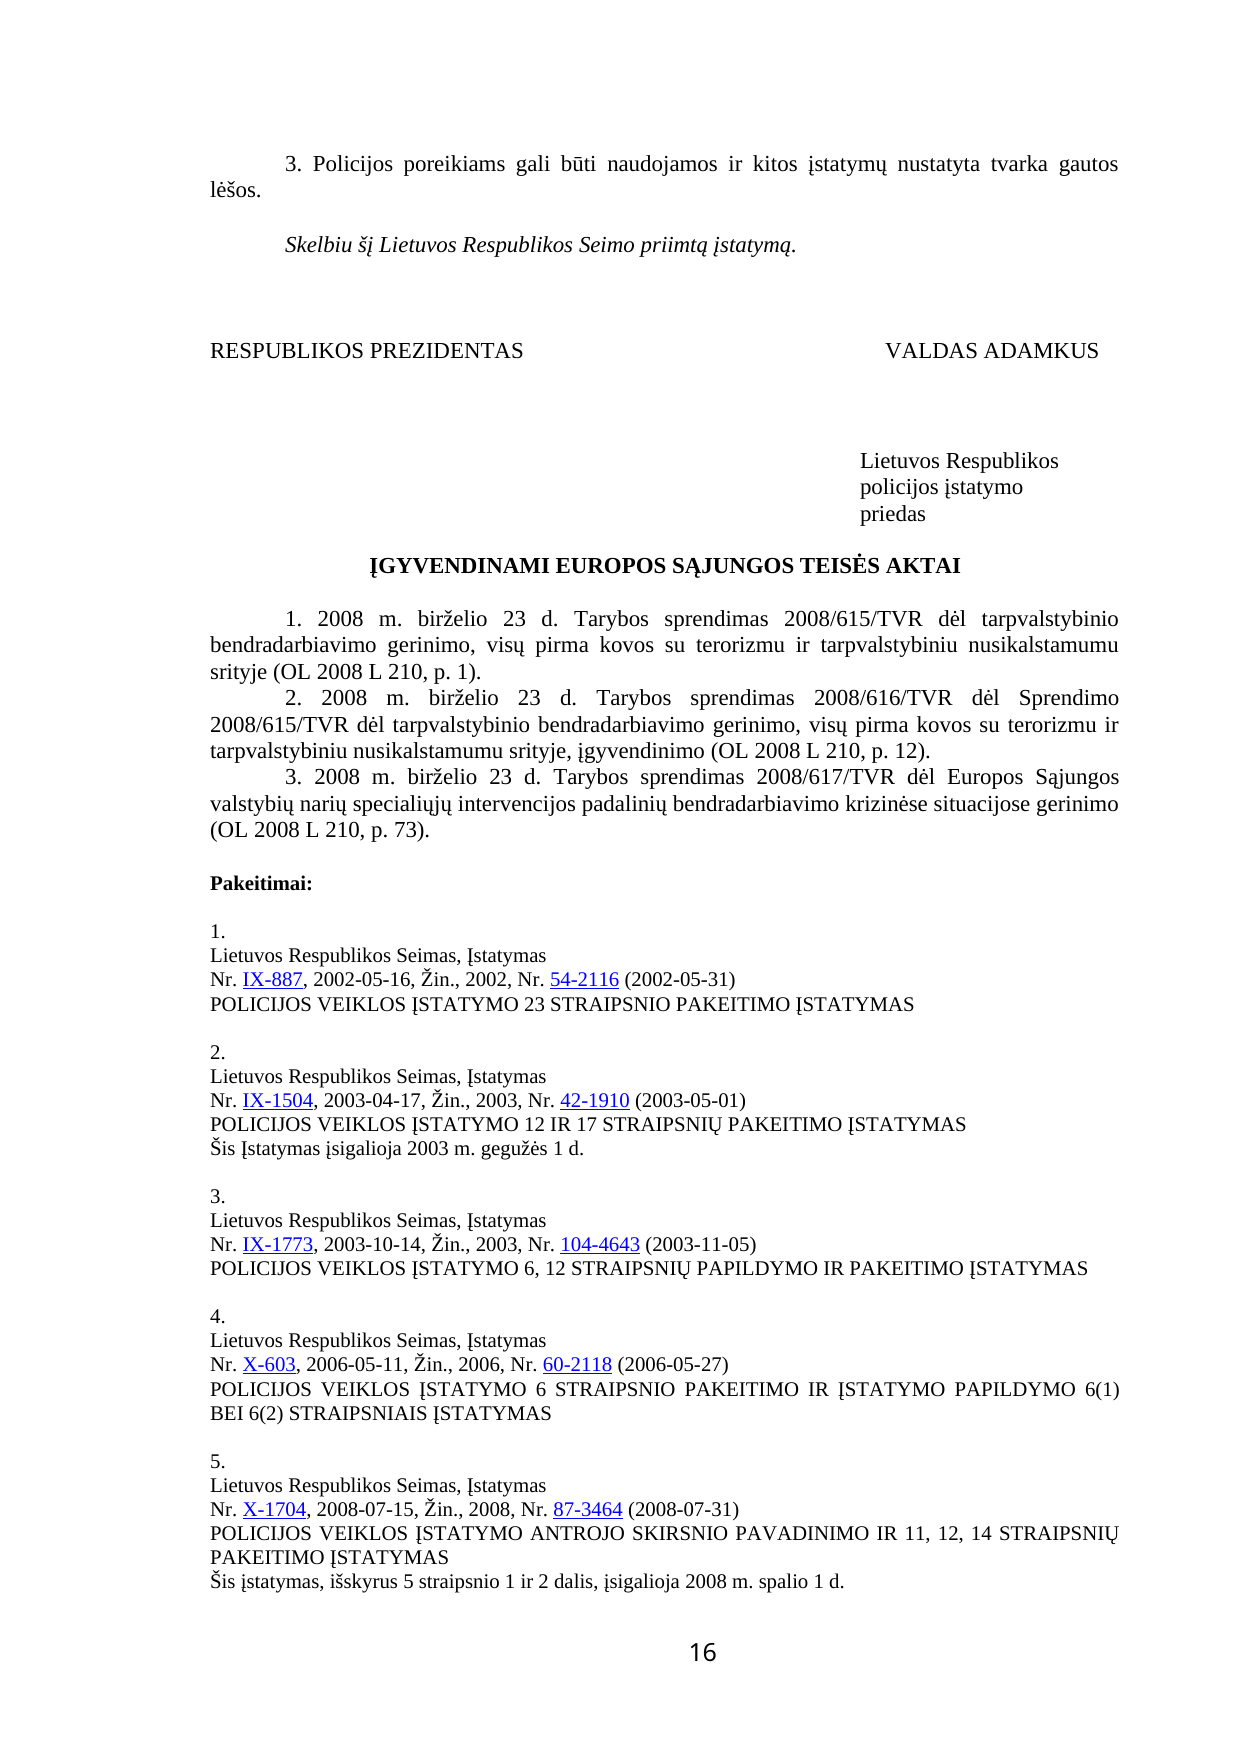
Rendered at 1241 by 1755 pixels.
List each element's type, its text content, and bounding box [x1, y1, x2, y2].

text Nr. X-603, 2006-05-11, Žin., 2006, Nr. 60-2118 (2006-05-27) [210, 1352, 1120, 1376]
text Nr. X-1704, 2008-07-15, Žin., 2008, Nr. 87-3464 (2008-07-31) [210, 1497, 1120, 1521]
text POLICIJOS VEIKLOS ĮSTATYMO 6 STRAIPSNIO PAKEITIMO IR ĮSTATYMO PAPILDYMO 6(1) BEI 6(2) STRAIPSNIAIS ĮSTATYMAS [210, 1376, 1120, 1424]
text Skelbiu šį Lietuvos Respublikos Seimo priimtą įstatymą. [210, 231, 1120, 258]
text 2. 2008 m. birželio 23 d. Tarybos sprendimas 2008/616/TVR dėl Sprendimo 2008/615/TVR dėl tarpvalstybinio bendradarbiavimo gerinimo, visų pirma kovos su terorizmu ir tarpvalstybiniu nusikalstamumu srityje, įgyvendinimo (OL 2008 L 210, p. 12). [210, 684, 1120, 763]
text ĮGYVENDINAMI EUROPOS SĄJUNGOS TEISĖS AKTAI [210, 552, 1120, 579]
text Šis Įstatymas įsigalioja 2003 m. gegužės 1 d. [210, 1136, 1120, 1160]
text 2. [210, 1039, 1120, 1064]
text 4. [210, 1304, 1120, 1328]
text Lietuvos Respublikos Seimas, Įstatymas [210, 1064, 1120, 1088]
text RESPUBLIKOS PREZIDENTAS VALDAS ADAMKUS [210, 337, 1120, 363]
text priedas [860, 500, 1120, 526]
text 5. [210, 1449, 1120, 1473]
text Nr. IX-1773, 2003-10-14, Žin., 2003, Nr. 104-4643 (2003-11-05) [210, 1232, 1120, 1256]
text Lietuvos Respublikos Seimas, Įstatymas [210, 943, 1120, 967]
text 1. 2008 m. birželio 23 d. Tarybos sprendimas 2008/615/TVR dėl tarpvalstybinio bendradarbiavimo gerinimo, visų pirma kovos su terorizmu ir tarpvalstybiniu nusikalstamumu srityje (OL 2008 L 210, p. 1). [210, 605, 1120, 684]
text POLICIJOS VEIKLOS ĮSTATYMO 6, 12 STRAIPSNIŲ PAPILDYMO IR PAKEITIMO ĮSTATYMAS [210, 1256, 1120, 1280]
text Lietuvos Respublikos [860, 447, 1120, 473]
text Nr. IX-1504, 2003-04-17, Žin., 2003, Nr. 42-1910 (2003-05-01) [210, 1088, 1120, 1112]
text policijos įstatymo [860, 473, 1120, 500]
text 3. Policijos poreikiams gali būti naudojamos ir kitos įstatymų nustatyta tvarka gautos lėšos. [210, 150, 1120, 203]
text 3. 2008 m. birželio 23 d. Tarybos sprendimas 2008/617/TVR dėl Europos Sąjungos valstybių narių specialiųjų intervencijos padalinių bendradarbiavimo krizinėse situacijose gerinimo (OL 2008 L 210, p. 73). [210, 763, 1120, 842]
text Lietuvos Respublikos Seimas, Įstatymas [210, 1328, 1120, 1352]
text Pakeitimai: [210, 871, 1120, 895]
text POLICIJOS VEIKLOS ĮSTATYMO ANTROJO SKIRSNIO PAVADINIMO IR 11, 12, 14 STRAIPSNIŲ PAKEITIMO ĮSTATYMAS [210, 1521, 1120, 1569]
text 1. [210, 919, 1120, 943]
text POLICIJOS VEIKLOS ĮSTATYMO 23 STRAIPSNIO PAKEITIMO ĮSTATYMAS [210, 991, 1120, 1016]
text POLICIJOS VEIKLOS ĮSTATYMO 12 IR 17 STRAIPSNIŲ PAKEITIMO ĮSTATYMAS [210, 1112, 1120, 1136]
text 3. [210, 1184, 1120, 1208]
text Šis įstatymas, išskyrus 5 straipsnio 1 ir 2 dalis, įsigalioja 2008 m. spalio 1 d. [210, 1569, 1120, 1593]
text Lietuvos Respublikos Seimas, Įstatymas [210, 1473, 1120, 1497]
text Nr. IX-887, 2002-05-16, Žin., 2002, Nr. 54-2116 (2002-05-31) [210, 967, 1120, 991]
text Lietuvos Respublikos Seimas, Įstatymas [210, 1208, 1120, 1232]
